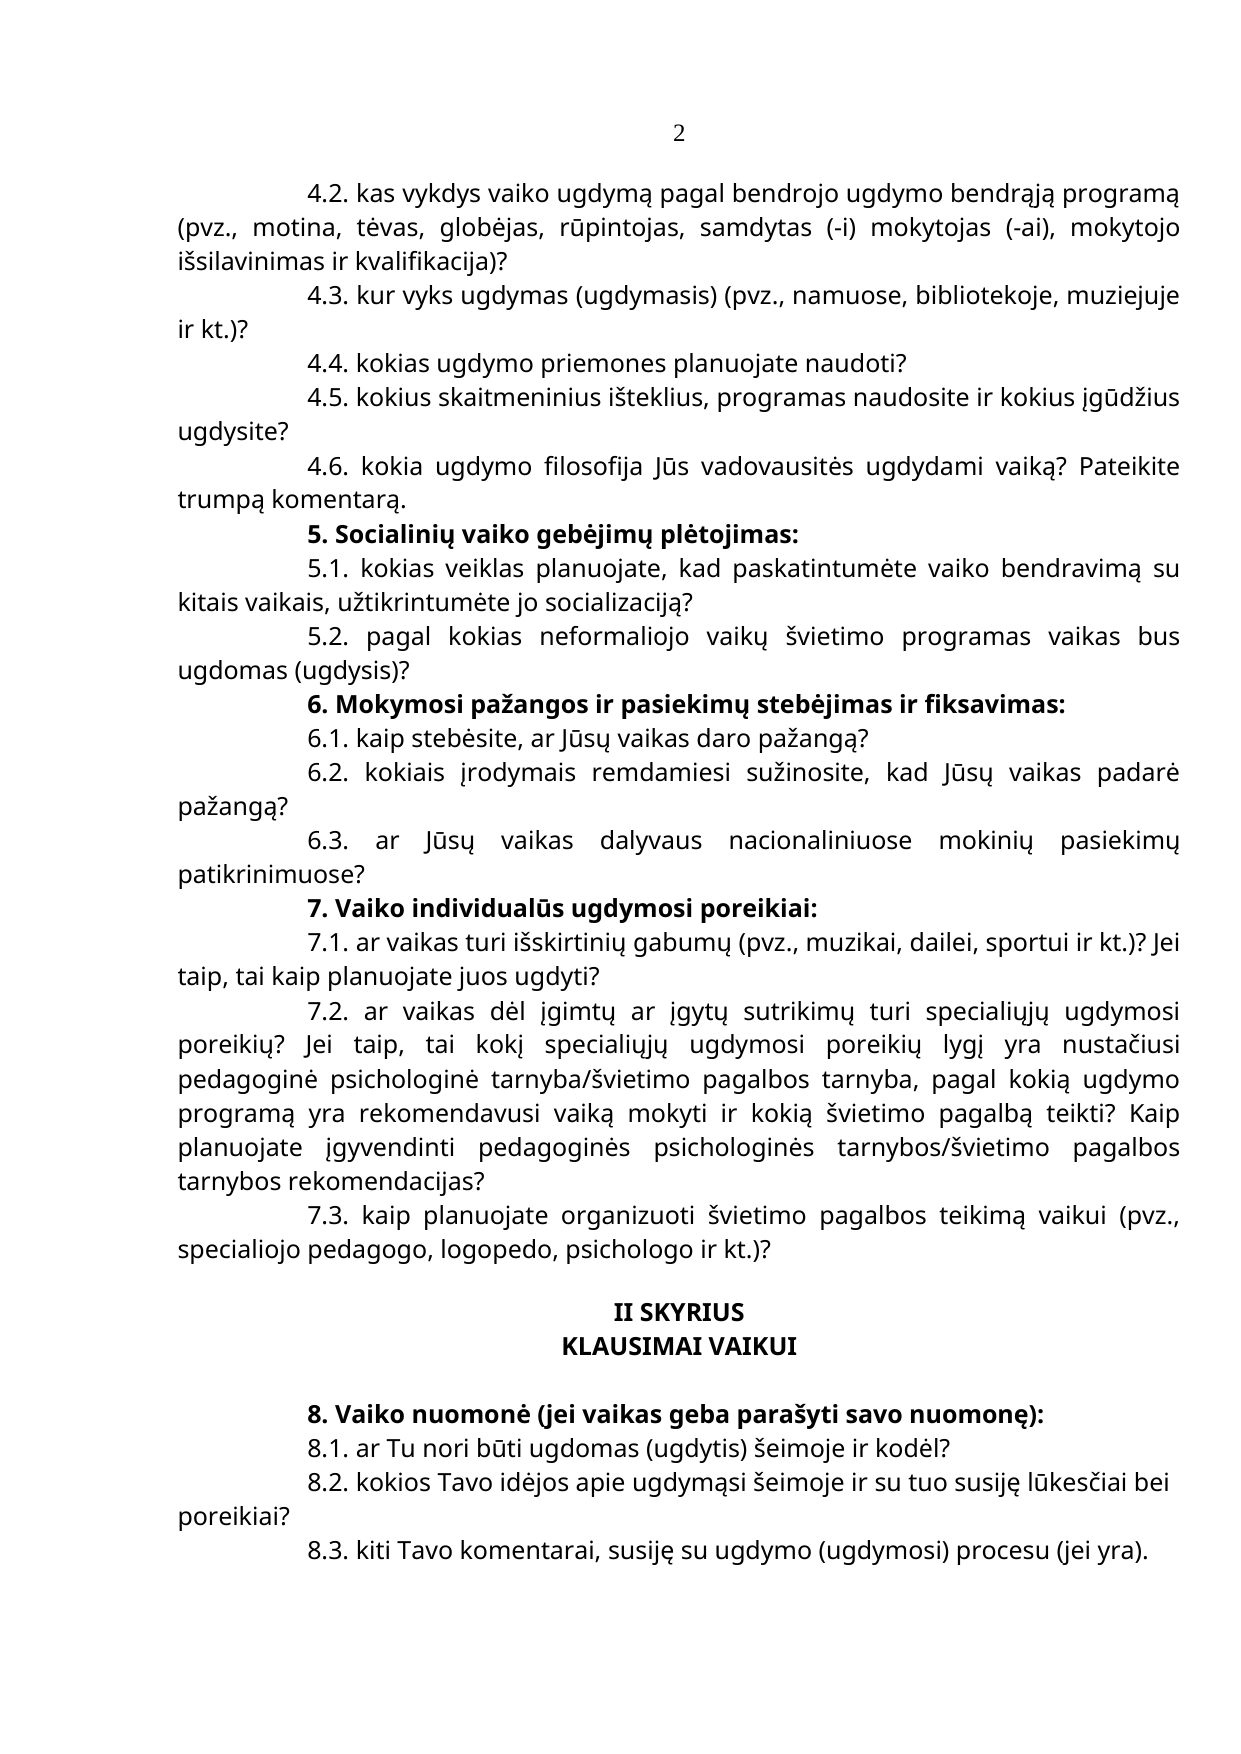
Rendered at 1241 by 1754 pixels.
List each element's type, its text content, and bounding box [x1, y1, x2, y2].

text 8.1. ar Tu nori būti ugdomas (ugdytis) šeimoje ir kodėl? [177, 1431, 1181, 1465]
text 6.1. kaip stebėsite, ar Jūsų vaikas daro pažangą? [177, 721, 1181, 755]
text 7.1. ar vaikas turi išskirtinių gabumų (pvz., muzikai, dailei, sportui ir kt.)? Jei taip, tai kaip planuojate juos ugdyti? [177, 925, 1181, 993]
text 5. Socialinių vaiko gebėjimų plėtojimas: [177, 516, 1181, 550]
text 6. Mokymosi pažangos ir pasiekimų stebėjimas ir fiksavimas: [177, 687, 1181, 721]
text 6.3. ar Jūsų vaikas dalyvaus nacionaliniuose mokinių pasiekimų patikrinimuose? [177, 823, 1181, 891]
text II SKYRIUS [177, 1294, 1181, 1328]
text 6.2. kokiais įrodymais remdamiesi sužinosite, kad Jūsų vaikas padarė pažangą? [177, 755, 1181, 823]
text 7.3. kaip planuojate organizuoti švietimo pagalbos teikimą vaikui (pvz., specialiojo pedagogo, logopedo, psichologo ir kt.)? [177, 1197, 1181, 1266]
text 4.3. kur vyks ugdymas (ugdymasis) (pvz., namuose, bibliotekoje, muziejuje ir kt.)? [177, 278, 1181, 346]
text 4.6. kokia ugdymo filosofija Jūs vadovausitės ugdydami vaiką? Pateikite trumpą komentarą. [177, 448, 1181, 516]
text 7.2. ar vaikas dėl įgimtų ar įgytų sutrikimų turi specialiųjų ugdymosi poreikių? Jei taip, tai kokį specialiųjų ugdymosi poreikių lygį yra nustačiusi pedagoginė psichologinė tarnyba/švietimo pagalbos tarnyba, pagal kokią ugdymo programą yra rekomendavusi vaiką mokyti ir kokią švietimo pagalbą teikti? Kaip planuojate įgyvendinti pedagoginės psichologinės tarnybos/švietimo pagalbos tarnybos rekomendacijas? [177, 993, 1181, 1197]
text 5.2. pagal kokias neformaliojo vaikų švietimo programas vaikas bus ugdomas (ugdysis)? [177, 618, 1181, 687]
text 4.2. kas vykdys vaiko ugdymą pagal bendrojo ugdymo bendrąją programą (pvz., motina, tėvas, globėjas, rūpintojas, samdytas (-i) mokytojas (-ai), mokytojo išsilavinimas ir kvalifikacija)? [177, 176, 1181, 278]
text 7. Vaiko individualūs ugdymosi poreikiai: [177, 891, 1181, 925]
text 8.2. kokios Tavo idėjos apie ugdymąsi šeimoje ir su tuo susiję lūkesčiai bei poreikiai? [177, 1465, 1181, 1533]
text 8. Vaiko nuomonė (jei vaikas geba parašyti savo nuomonę): [177, 1397, 1181, 1431]
text 4.5. kokius skaitmeninius išteklius, programas naudosite ir kokius įgūdžius ugdysite? [177, 380, 1181, 448]
text KLAUSIMAI VAIKUI [177, 1328, 1181, 1362]
text 5.1. kokias veiklas planuojate, kad paskatintumėte vaiko bendravimą su kitais vaikais, užtikrintumėte jo socializaciją? [177, 550, 1181, 618]
text 8.3. kiti Tavo komentarai, susiję su ugdymo (ugdymosi) procesu (jei yra). [177, 1533, 1181, 1567]
text 4.4. kokias ugdymo priemones planuojate naudoti? [177, 346, 1181, 380]
